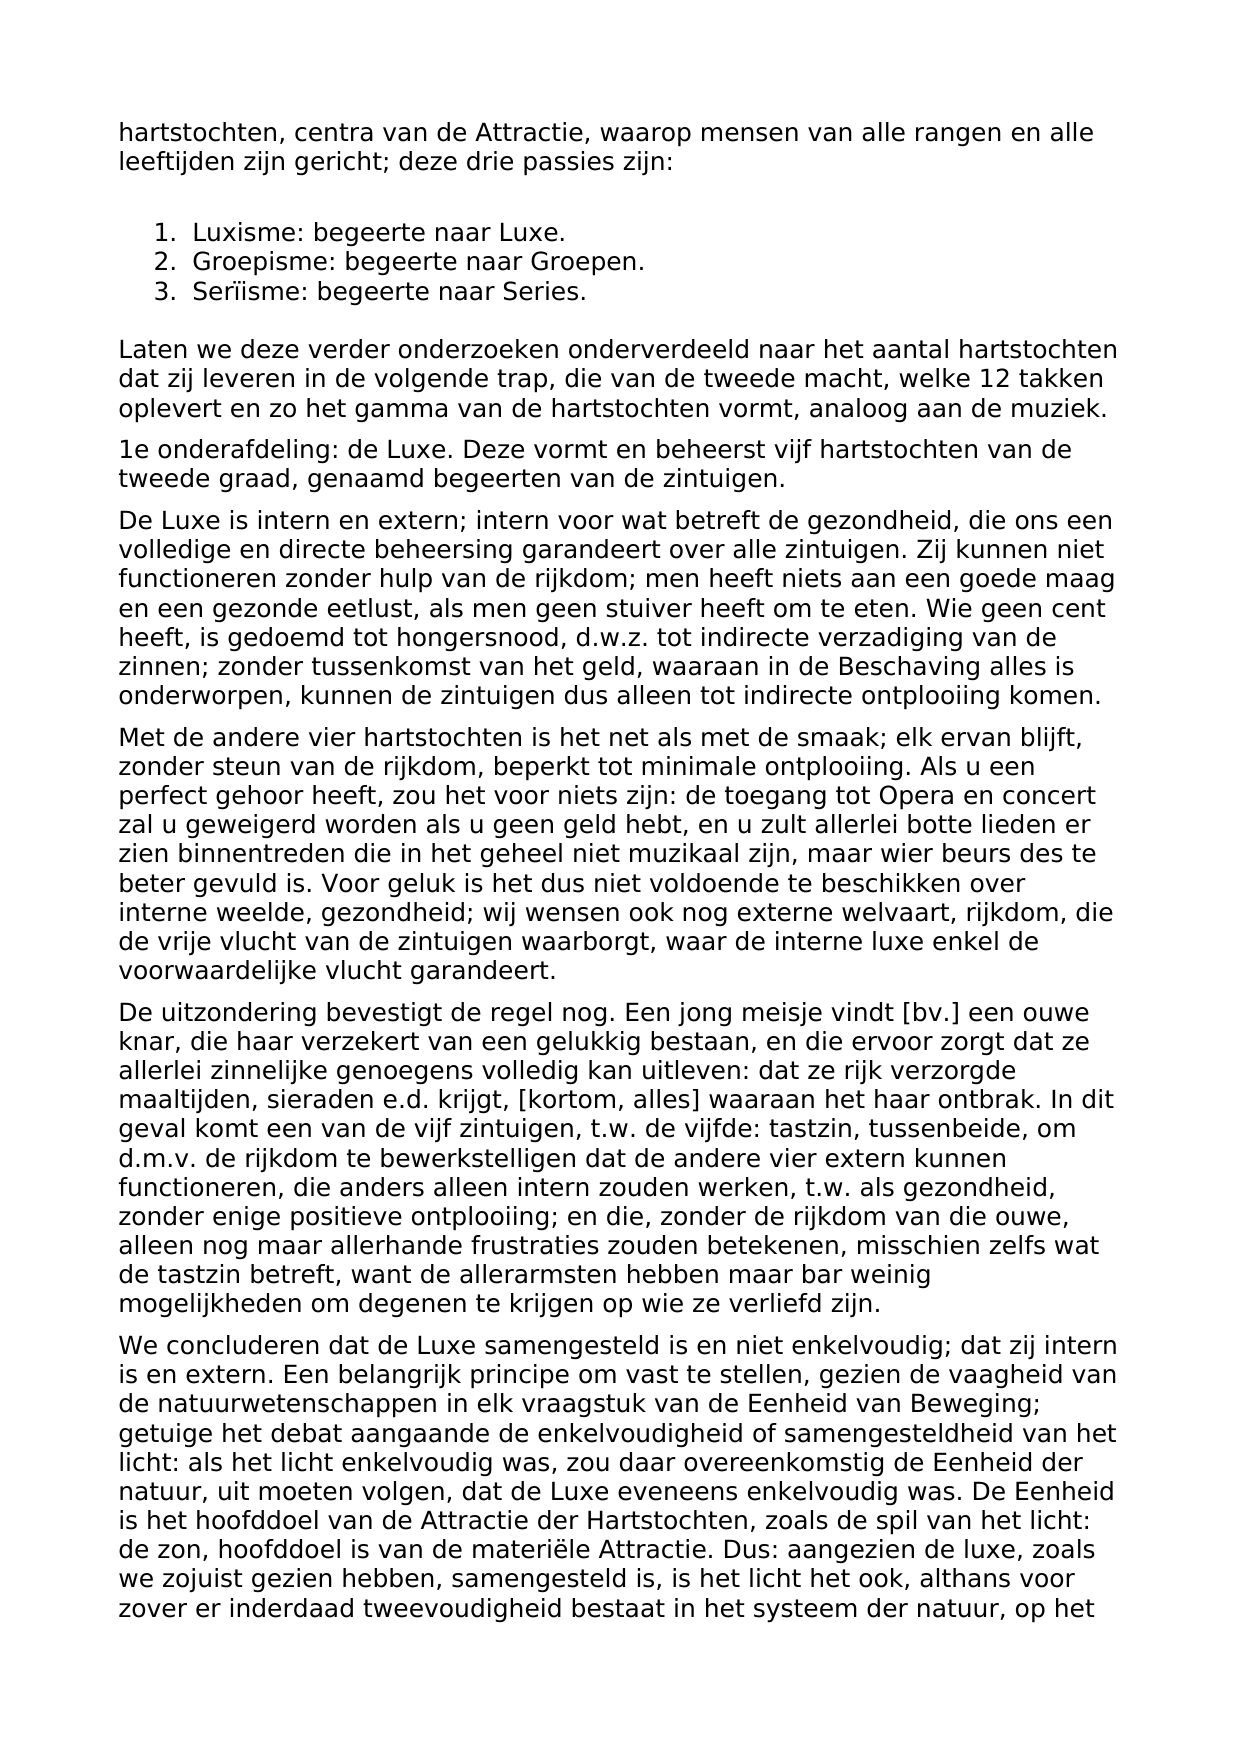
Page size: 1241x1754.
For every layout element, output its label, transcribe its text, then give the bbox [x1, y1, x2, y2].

text Laten we deze verder onderzoeken onderverdeeld naar het aantal hartstochten dat zij leveren in de volgende trap, die van de tweede macht, welke 12 takken oplevert en zo het gamma van de hartstochten vormt, analoog aan de muziek. [118, 335, 1122, 423]
text De uitzondering bevestigt de regel nog. Een jong meisje vindt [bv.] een ouwe knar, die haar verzekert van een gelukkig bestaan, en die ervoor zorgt dat ze allerlei zinnelijke genoegens volledig kan uitleven: dat ze rijk verzorgde maaltijden, sieraden e.d. krijgt, [kortom, alles] waaraan het haar ontbrak. In dit geval komt een van de vijf zintuigen, t.w. de vijfde: tastzin, tussenbeide, om d.m.v. de rijkdom te bewerkstelligen dat de andere vier extern kunnen functioneren, die anders alleen intern zouden werken, t.w. als gezondheid, zonder enige positieve ontplooiing; en die, zonder de rijkdom van die ouwe, alleen nog maar allerhande frustraties zouden betekenen, misschien zelfs wat de tastzin betreft, want de allerarmsten hebben maar bar weinig mogelijkheden om degenen te krijgen op wie ze verliefd zijn. [118, 998, 1122, 1319]
text Met de andere vier hartstochten is het net als met de smaak; elk ervan blijft, zonder steun van de rijkdom, beperkt tot minimale ontplooiing. Als u een perfect gehoor heeft, zou het voor niets zijn: de toegang tot Opera en concert zal u geweigerd worden als u geen geld hebt, en u zult allerlei botte lieden er zien binnentreden die in het geheel niet muzikaal zijn, maar wier beurs des te beter gevuld is. Voor geluk is het dus niet voldoende te beschikken over interne weelde, gezondheid; wij wensen ook nog externe welvaart, rijkdom, die de vrije vlucht van de zintuigen waarborgt, waar de interne luxe enkel de voorwaardelijke vlucht garandeert. [118, 723, 1122, 985]
text 1e onderafdeling: de Luxe. Deze vormt en beheerst vijf hartstochten van de tweede graad, genaamd begeerten van de zintuigen. [118, 435, 1122, 494]
list Luxisme: begeerte naar Luxe. [177, 218, 1122, 248]
text We concluderen dat de Luxe samengesteld is en niet enkelvoudig; dat zij intern is en extern. Een belangrijk principe om vast te stellen, gezien de vaagheid van de natuurwetenschappen in elk vraagstuk van de Eenheid van Beweging; getuige het debat aangaande de enkelvoudigheid of samengesteldheid van het licht: als het licht enkelvoudig was, zou daar overeenkomstig de Eenheid der natuur, uit moeten volgen, dat de Luxe eveneens enkelvoudig was. De Eenheid is het hoofddoel van de Attractie der Hartstochten, zoals de spil van het licht: de zon, hoofddoel is van de materiële Attractie. Dus: aangezien de luxe, zoals we zojuist gezien hebben, samengesteld is, is het licht het ook, althans voor zover er inderdaad tweevoudigheid bestaat in het systeem der natuur, op het [118, 1331, 1122, 1623]
text hartstochten, centra van de Attractie, waarop mensen van alle rangen en alle leeftijden zijn gericht; deze drie passies zijn: [118, 118, 1122, 176]
list Serïisme: begeerte naar Series. [177, 277, 1122, 306]
list Groepisme: begeerte naar Groepen. [177, 248, 1122, 277]
text De Luxe is intern en extern; intern voor wat betreft de gezondheid, die ons een volledige en directe beheersing garandeert over alle zintuigen. Zij kunnen niet functioneren zonder hulp van de rijkdom; men heeft niets aan een goede maag en een gezonde eetlust, als men geen stuiver heeft om te eten. Wie geen cent heeft, is gedoemd tot hongersnood, d.w.z. tot indirecte verzadiging van de zinnen; zonder tussenkomst van het geld, waaraan in de Beschaving alles is onderworpen, kunnen de zintuigen dus alleen tot indirecte ontplooiing komen. [118, 506, 1122, 710]
